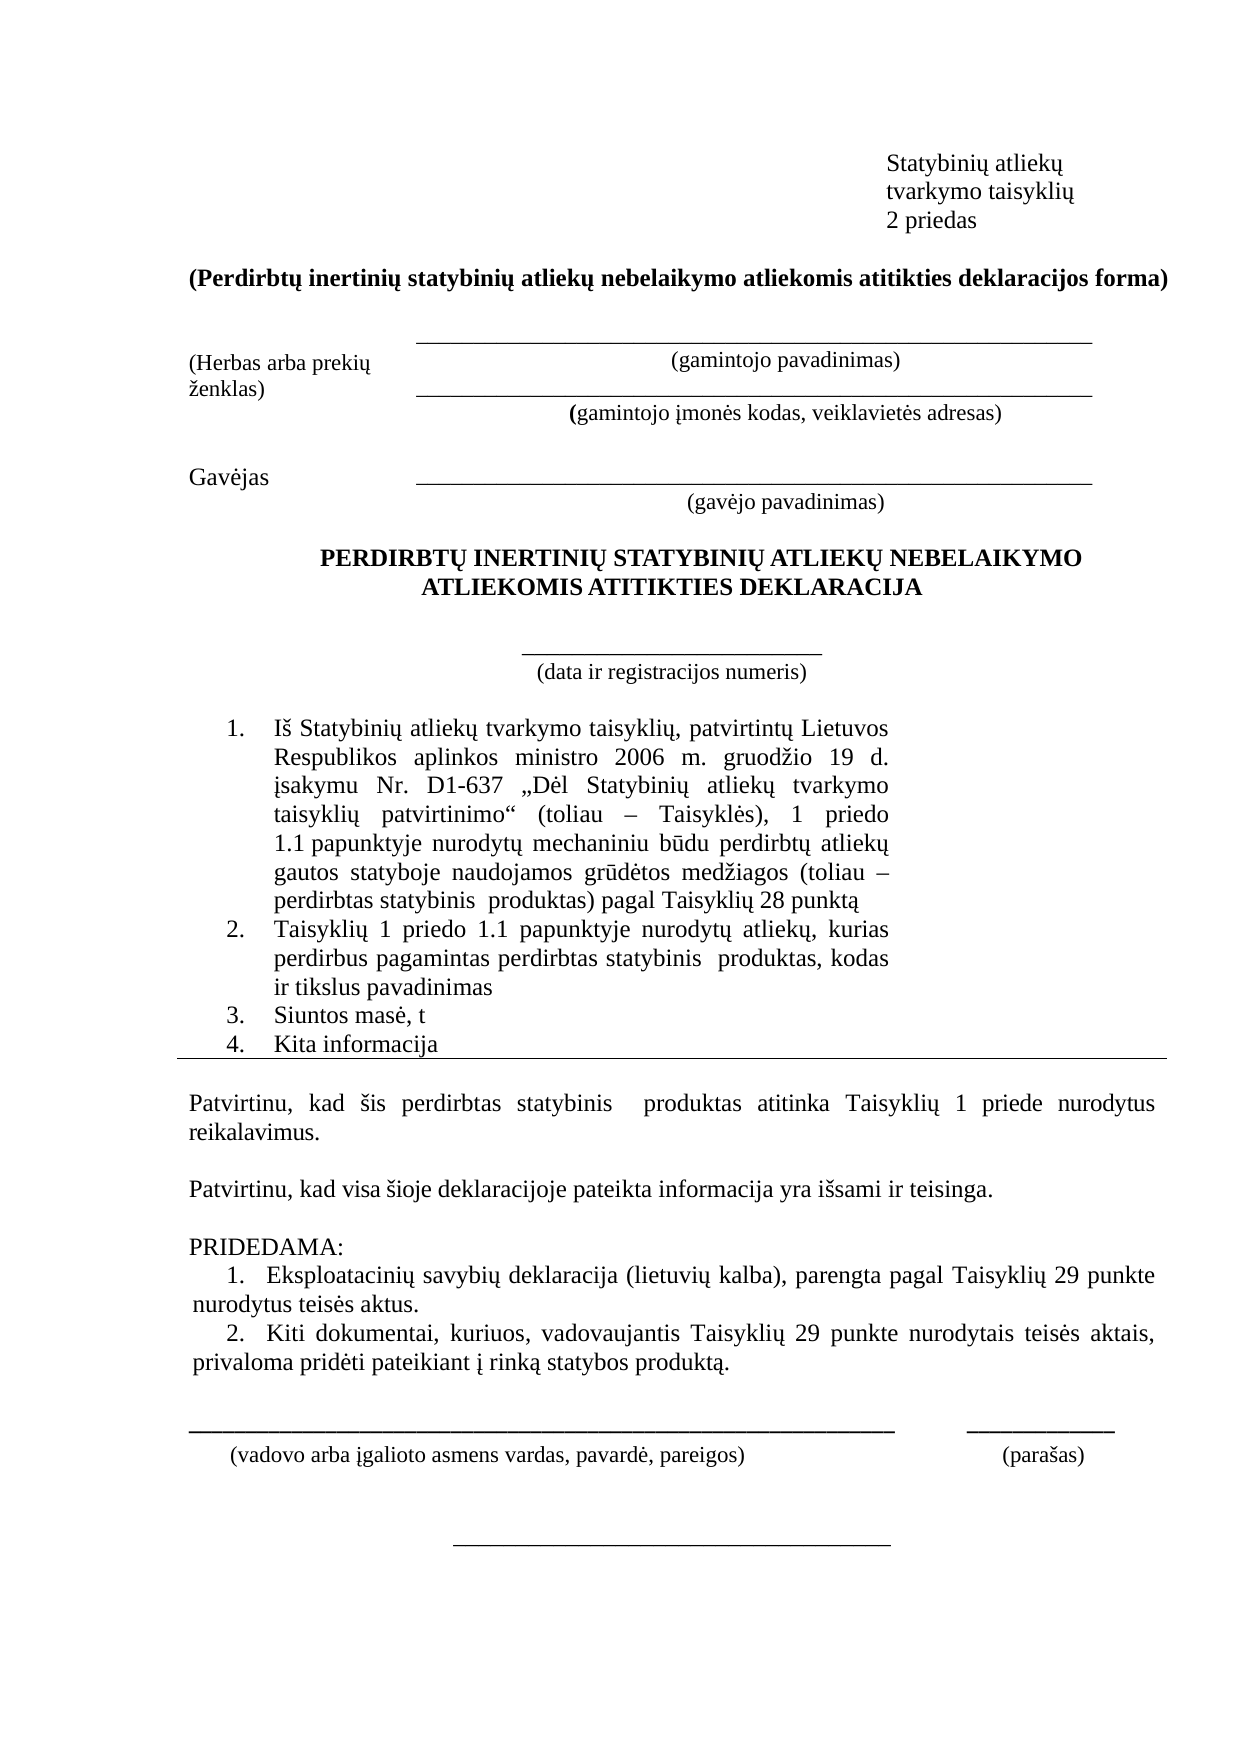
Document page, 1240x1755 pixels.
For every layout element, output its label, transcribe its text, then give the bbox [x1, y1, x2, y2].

table_header ___________________________________________________________ (gamintojo pavadinimas) [405, 320, 1167, 373]
table_cell 3. [177, 1001, 262, 1029]
table_header (Herbas arba prekių ženklas) [177, 320, 405, 430]
table_cell 1. [177, 713, 262, 914]
table_cell [901, 914, 1167, 1001]
text Statybinių atliekų [827, 148, 1181, 176]
table_cell 2. [177, 914, 262, 1001]
text 2 priedas [827, 205, 1181, 234]
table_cell Taisyklių 1 priedo 1.1 papunktyje nurodytų atliekų, kurias perdirbus pagamintas perdirbtas statybinis produktas, kodas ir tikslus pavadinimas [262, 914, 901, 1001]
table_cell Kita informacija [262, 1029, 901, 1058]
table_cell [901, 1001, 1167, 1029]
table_cell [405, 430, 1167, 462]
table_cell 4. [177, 1029, 262, 1058]
table_cell [901, 1029, 1167, 1058]
table_cell ________________________ (data ir registracijos numeris) [177, 629, 1167, 713]
table_cell Patvirtinu, kad šis perdirbtas statybinis produktas atitinka Taisyklių 1 priede nurodytus reikalavimus. Patvirtinu, kad visa šioje deklaracijoje pateikta informacija yra išsami ir teisinga. PRIDEDAMA: 1. Eksploatacinių savybių deklaracija (lietuvių kalba), parengta pagal Taisyklių 29 punkte nurodytus teisės aktus. 2. Kiti dokumentai, kuriuos, vadovaujantis Taisyklių 29 punkte nurodytais teisės aktais, privaloma pridėti pateikiant į rinką statybos produktą. ______________________________________________________________ _____________ (vadovo arba įgalioto asmens vardas, pavardė, pareigos) (parašas) ___________________________________ [177, 1059, 1167, 1548]
table_cell [901, 713, 1167, 914]
table_cell [177, 430, 405, 462]
table_cell Gavėjas [177, 462, 405, 514]
table_cell ___________________________________________________________ (gavėjo pavadinimas) [405, 462, 1167, 514]
table_cell Iš Statybinių atliekų tvarkymo taisyklių, patvirtintų Lietuvos Respublikos aplinkos ministro 2006 m. gruodžio 19 d. įsakymu Nr. D1-637 „Dėl Statybinių atliekų tvarkymo taisyklių patvirtinimo“ (toliau – Taisyklės), 1 priedo 1.1 papunktyje nurodytų mechaniniu būdu perdirbtų atliekų gautos statyboje naudojamos grūdėtos medžiagos (toliau – perdirbtas statybinis produktas) pagal Taisyklių 28 punktą [262, 713, 901, 914]
table_cell PERDIRBTŲ INERTINIŲ STATYBINIŲ ATLIEKŲ NEBELAIKYMO ATLIEKOMIS ATITIKTIES DEKLARACIJA [177, 514, 1167, 629]
table_cell ___________________________________________________________ (gamintojo įmonės kodas, veiklavietės adresas) [405, 373, 1167, 430]
text tvarkymo taisyklių [827, 176, 1181, 205]
table_cell Siuntos masė, t [262, 1001, 901, 1029]
text (Perdirbtų inertinių statybinių atliekų nebelaikymo atliekomis atitikties deklaracijos forma) [177, 263, 1181, 291]
